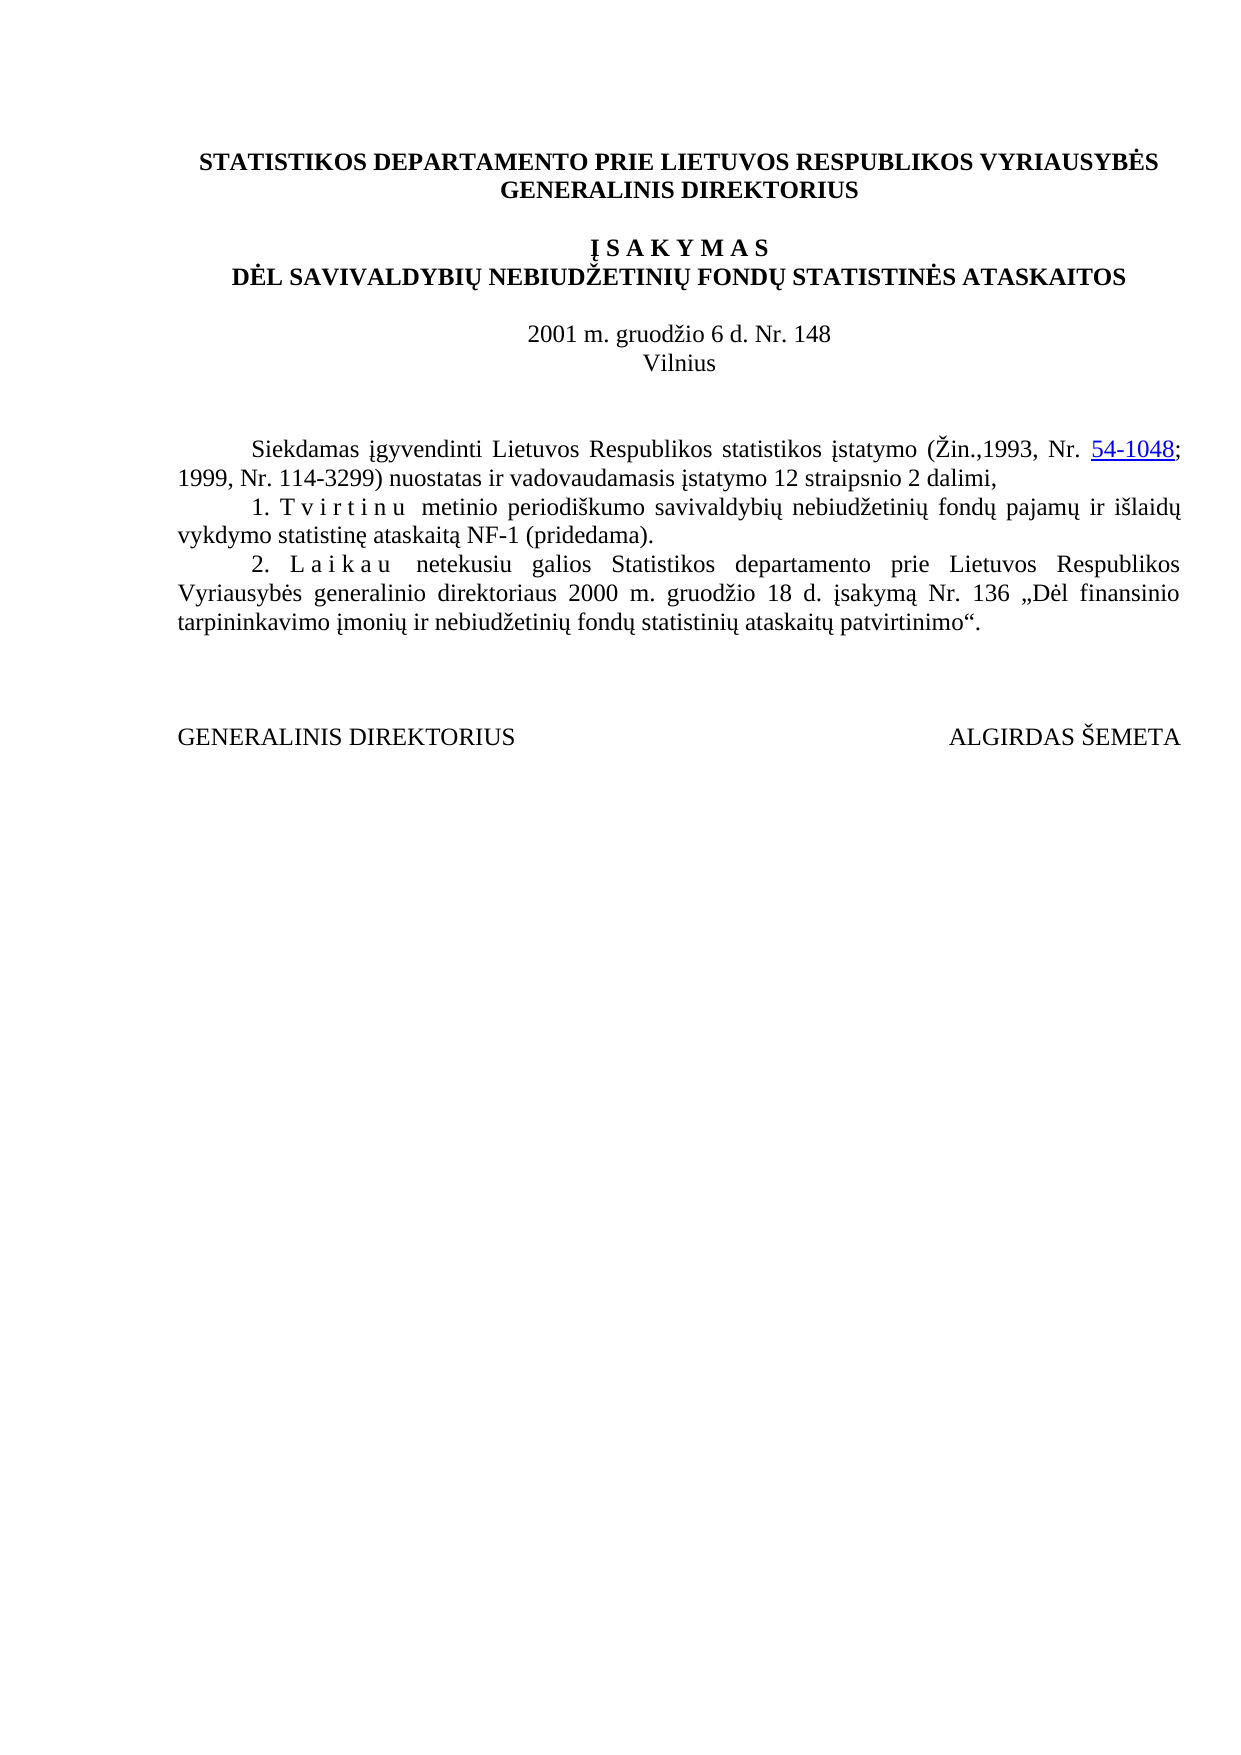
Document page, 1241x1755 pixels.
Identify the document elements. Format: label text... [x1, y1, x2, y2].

text Siekdamas įgyvendinti Lietuvos Respublikos statistikos įstatymo (Žin.,1993, Nr. 54-1048; 1999, Nr. 114-3299) nuostatas ir vadovaudamasis įstatymo 12 straipsnio 2 dalimi, [177, 434, 1181, 492]
text DĖL SAVIVALDYBIŲ NEBIUDŽETINIŲ FONDŲ STATISTINĖS ATASKAITOS [177, 262, 1181, 291]
text Vilnius [177, 348, 1181, 377]
text STATISTIKOS DEPARTAMENTO PRIE LIETUVOS RESPUBLIKOS VYRIAUSYBĖS GENERALINIS DIREKTORIUS [177, 147, 1181, 204]
text 1. Tvirtinu metinio periodiškumo savivaldybių nebiudžetinių fondų pajamų ir išlaidų vykdymo statistinę ataskaitą NF-1 (pridedama). [177, 492, 1181, 549]
text 2001 m. gruodžio 6 d. Nr. 148 [177, 319, 1181, 348]
text Į S A K Y M A S [177, 233, 1181, 262]
text 2. Laikau netekusiu galios Statistikos departamento prie Lietuvos Respublikos Vyriausybės generalinio direktoriaus 2000 m. gruodžio 18 d. įsakymą Nr. 136 „Dėl finansinio tarpininkavimo įmonių ir nebiudžetinių fondų statistinių ataskaitų patvirtinimo“. [177, 549, 1181, 636]
text GENERALINIS DIREKTORIUS ALGIRDAS ŠEMETA [177, 722, 1181, 751]
